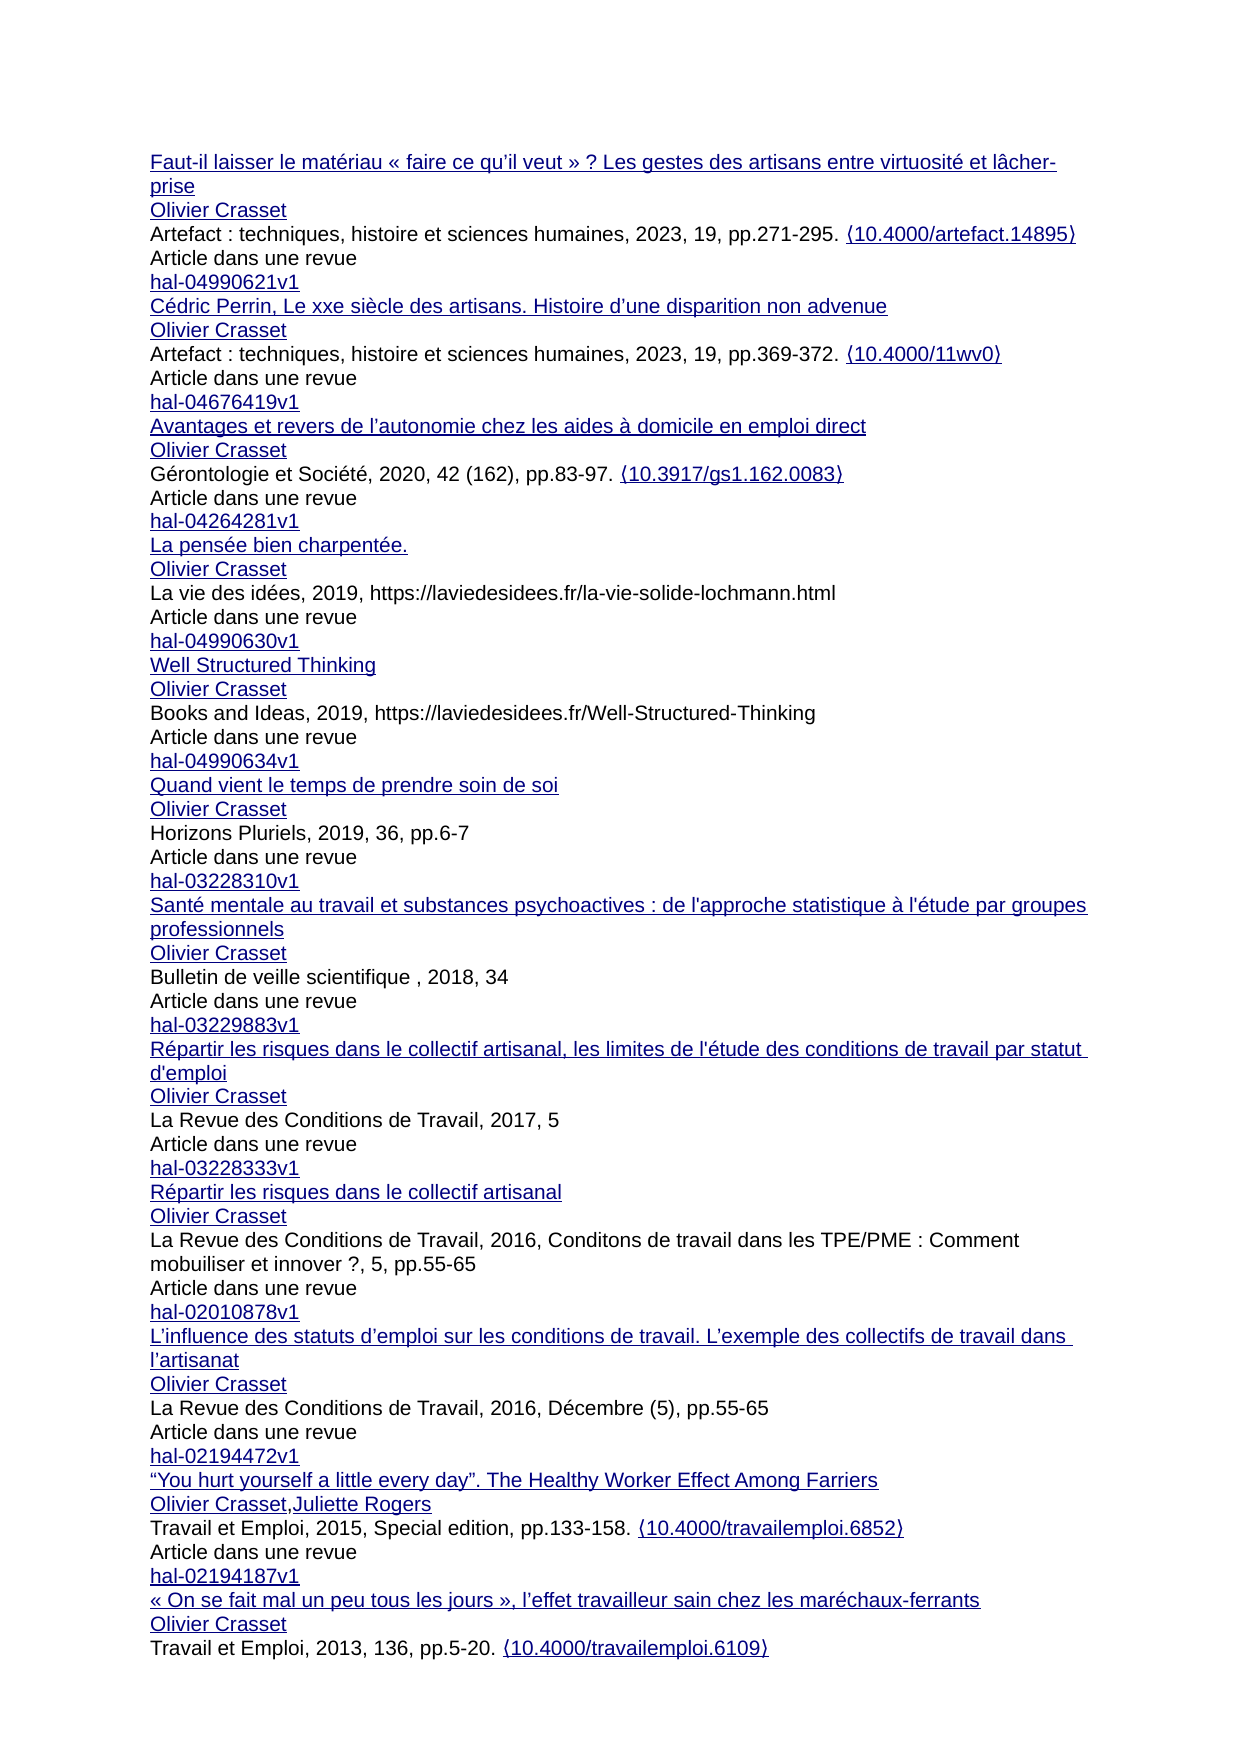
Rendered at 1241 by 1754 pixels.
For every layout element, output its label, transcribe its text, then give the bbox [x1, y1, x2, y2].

table_cell Faut-il laisser le matériau « faire ce qu’il veut » ? Les gestes des artisans entre virtuosité et lâcher-prise Olivier Crasset Artefact : techniques, histoire et sciences humaines, 2023, 19, pp.271-295. ⟨10.4000/artefact.14895⟩ Article dans une revue hal-04990621v1 [150, 150, 1090, 294]
table_cell Avantages et revers de l’autonomie chez les aides à domicile en emploi direct Olivier Crasset Gérontologie et Société, 2020, 42 (162), pp.83-97. ⟨10.3917/gs1.162.0083⟩ Article dans une revue hal-04264281v1 [150, 414, 1090, 533]
table_cell Santé mentale au travail et substances psychoactives : de l'approche statistique à l'étude par groupes professionnels Olivier Crasset Bulletin de veille scientifique , 2018, 34 Article dans une revue hal-03229883v1 [150, 893, 1090, 1036]
table_cell Répartir les risques dans le collectif artisanal, les limites de l'étude des conditions de travail par statut d'emploi Olivier Crasset La Revue des Conditions de Travail, 2017, 5 Article dans une revue hal-03228333v1 [150, 1036, 1090, 1180]
table_cell Répartir les risques dans le collectif artisanal Olivier Crasset La Revue des Conditions de Travail, 2016, Conditons de travail dans les TPE/PME : Comment mobuiliser et innover ?, 5, pp.55-65 Article dans une revue hal-02010878v1 [150, 1180, 1090, 1324]
table_cell La pensée bien charpentée. Olivier Crasset La vie des idées, 2019, https://laviedesidees.fr/la-vie-solide-lochmann.html Article dans une revue hal-04990630v1 [150, 533, 1090, 653]
table_cell L’influence des statuts d’emploi sur les conditions de travail. L’exemple des collectifs de travail dans l’artisanat Olivier Crasset La Revue des Conditions de Travail, 2016, Décembre (5), pp.55-65 Article dans une revue hal-02194472v1 [150, 1324, 1090, 1468]
table_cell “You hurt yourself a little every day”. The Healthy Worker Effect Among Farriers Olivier Crasset,Juliette Rogers Travail et Emploi, 2015, Special edition, pp.133-158. ⟨10.4000/travailemploi.6852⟩ Article dans une revue hal-02194187v1 [150, 1468, 1090, 1587]
table_cell Cédric Perrin, Le xxe siècle des artisans. Histoire d’une disparition non advenue Olivier Crasset Artefact : techniques, histoire et sciences humaines, 2023, 19, pp.369-372. ⟨10.4000/11wv0⟩ Article dans une revue hal-04676419v1 [150, 294, 1090, 413]
table_cell Quand vient le temps de prendre soin de soi Olivier Crasset Horizons Pluriels, 2019, 36, pp.6-7 Article dans une revue hal-03228310v1 [150, 773, 1090, 893]
table_cell « On se fait mal un peu tous les jours », l’effet travailleur sain chez les maréchaux-ferrants Olivier Crasset Travail et Emploi, 2013, 136, pp.5-20. ⟨10.4000/travailemploi.6109⟩ [150, 1588, 1090, 1659]
table_cell Well Structured Thinking Olivier Crasset Books and Ideas, 2019, https://laviedesidees.fr/Well-Structured-Thinking Article dans une revue hal-04990634v1 [150, 653, 1090, 773]
